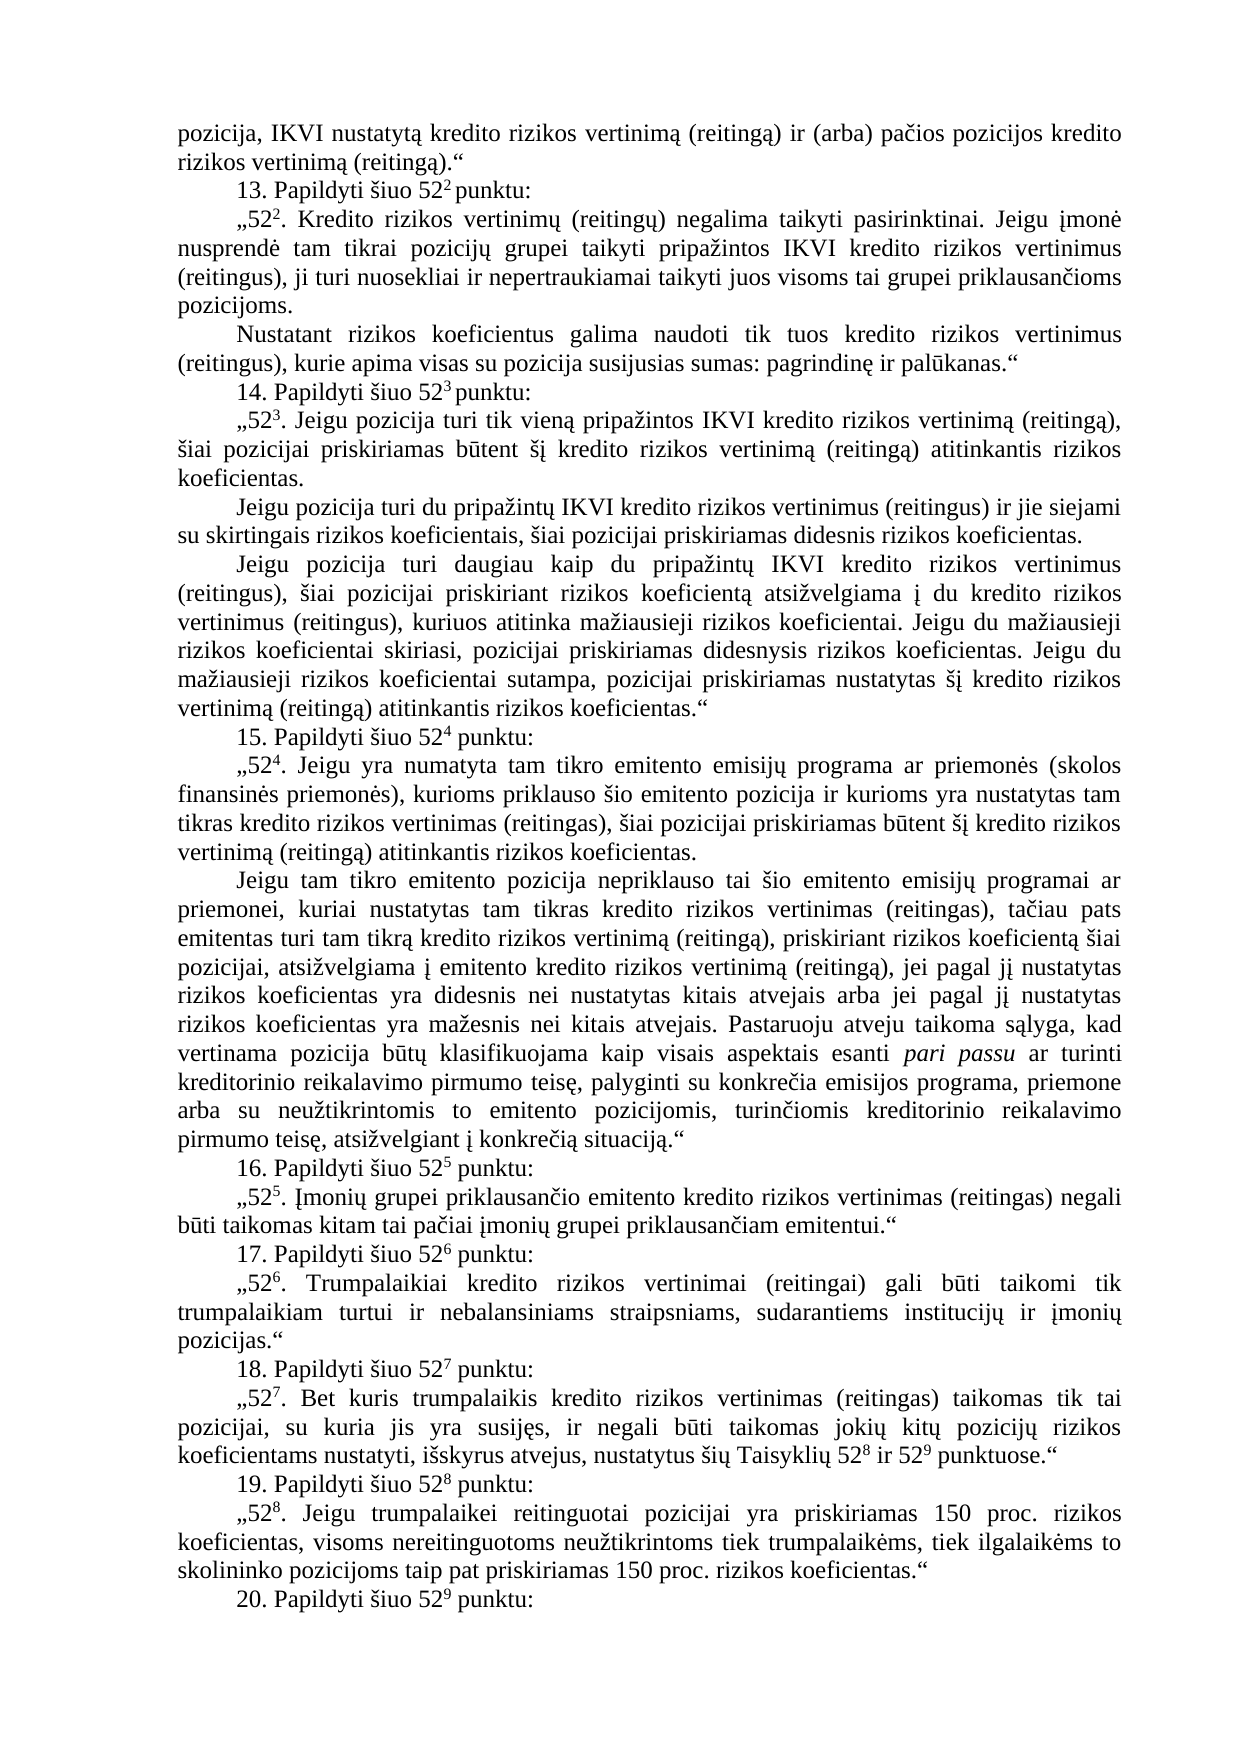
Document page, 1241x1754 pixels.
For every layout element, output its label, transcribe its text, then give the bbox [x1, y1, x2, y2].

text „528. Jeigu trumpalaikei reitinguotai pozicijai yra priskiriamas 150 proc. rizikos koeficientas, visoms nereitinguotoms neužtikrintoms tiek trumpalaikėms, tiek ilgalaikėms to skolininko pozicijoms taip pat priskiriamas 150 proc. rizikos koeficientas.“ [177, 1498, 1122, 1584]
text 20. Papildyti šiuo 529 punktu: [177, 1584, 1122, 1613]
text Jeigu tam tikro emitento pozicija nepriklauso tai šio emitento emisijų programai ar priemonei, kuriai nustatytas tam tikras kredito rizikos vertinimas (reitingas), tačiau pats emitentas turi tam tikrą kredito rizikos vertinimą (reitingą), priskiriant rizikos koeficientą šiai pozicijai, atsižvelgiama į emitento kredito rizikos vertinimą (reitingą), jei pagal jį nustatytas rizikos koeficientas yra didesnis nei nustatytas kitais atvejais arba jei pagal jį nustatytas rizikos koeficientas yra mažesnis nei kitais atvejais. Pastaruoju atveju taikoma sąlyga, kad vertinama pozicija būtų klasifikuojama kaip visais aspektais esanti pari passu ar turinti kreditorinio reikalavimo pirmumo teisę, palyginti su konkrečia emisijos programa, priemone arba su neužtikrintomis to emitento pozicijomis, turinčiomis kreditorinio reikalavimo pirmumo teisę, atsižvelgiant į konkrečią situaciją.“ [177, 866, 1122, 1153]
text Nustatant rizikos koeficientus galima naudoti tik tuos kredito rizikos vertinimus (reitingus), kurie apima visas su pozicija susijusias sumas: pagrindinę ir palūkanas.“ [177, 319, 1122, 377]
text „524. Jeigu yra numatyta tam tikro emitento emisijų programa ar priemonės (skolos finansinės priemonės), kurioms priklauso šio emitento pozicija ir kurioms yra nustatytas tam tikras kredito rizikos vertinimas (reitingas), šiai pozicijai priskiriamas būtent šį kredito rizikos vertinimą (reitingą) atitinkantis rizikos koeficientas. [177, 751, 1122, 866]
text Jeigu pozicija turi daugiau kaip du pripažintų IKVI kredito rizikos vertinimus (reitingus), šiai pozicijai priskiriant rizikos koeficientą atsižvelgiama į du kredito rizikos vertinimus (reitingus), kuriuos atitinka mažiausieji rizikos koeficientai. Jeigu du mažiausieji rizikos koeficientai skiriasi, pozicijai priskiriamas didesnysis rizikos koeficientas. Jeigu du mažiausieji rizikos koeficientai sutampa, pozicijai priskiriamas nustatytas šį kredito rizikos vertinimą (reitingą) atitinkantis rizikos koeficientas.“ [177, 549, 1122, 722]
text 19. Papildyti šiuo 528 punktu: [177, 1469, 1122, 1498]
text „527. Bet kuris trumpalaikis kredito rizikos vertinimas (reitingas) taikomas tik tai pozicijai, su kuria jis yra susijęs, ir negali būti taikomas jokių kitų pozicijų rizikos koeficientams nustatyti, išskyrus atvejus, nustatytus šių Taisyklių 528 ir 529 punktuose.“ [177, 1383, 1122, 1469]
text „522. Kredito rizikos vertinimų (reitingų) negalima taikyti pasirinktinai. Jeigu įmonė nusprendė tam tikrai pozicijų grupei taikyti pripažintos IKVI kredito rizikos vertinimus (reitingus), ji turi nuosekliai ir nepertraukiamai taikyti juos visoms tai grupei priklausančioms pozicijoms. [177, 204, 1122, 319]
text 18. Papildyti šiuo 527 punktu: [177, 1354, 1122, 1383]
text „525. Įmonių grupei priklausančio emitento kredito rizikos vertinimas (reitingas) negali būti taikomas kitam tai pačiai įmonių grupei priklausančiam emitentui.“ [177, 1182, 1122, 1239]
text 16. Papildyti šiuo 525 punktu: [177, 1153, 1122, 1182]
text „526. Trumpalaikiai kredito rizikos vertinimai (reitingai) gali būti taikomi tik trumpalaikiam turtui ir nebalansiniams straipsniams, sudarantiems institucijų ir įmonių pozicijas.“ [177, 1268, 1122, 1354]
text Jeigu pozicija turi du pripažintų IKVI kredito rizikos vertinimus (reitingus) ir jie siejami su skirtingais rizikos koeficientais, šiai pozicijai priskiriamas didesnis rizikos koeficientas. [177, 492, 1122, 549]
text 14. Papildyti šiuo 523 punktu: [177, 377, 1122, 406]
text 13. Papildyti šiuo 522 punktu: [177, 176, 1122, 204]
text pozicija, IKVI nustatytą kredito rizikos vertinimą (reitingą) ir (arba) pačios pozicijos kredito rizikos vertinimą (reitingą).“ [177, 118, 1122, 176]
text 17. Papildyti šiuo 526 punktu: [177, 1239, 1122, 1268]
text „523. Jeigu pozicija turi tik vieną pripažintos IKVI kredito rizikos vertinimą (reitingą), šiai pozicijai priskiriamas būtent šį kredito rizikos vertinimą (reitingą) atitinkantis rizikos koeficientas. [177, 406, 1122, 492]
text 15. Papildyti šiuo 524 punktu: [177, 722, 1122, 751]
